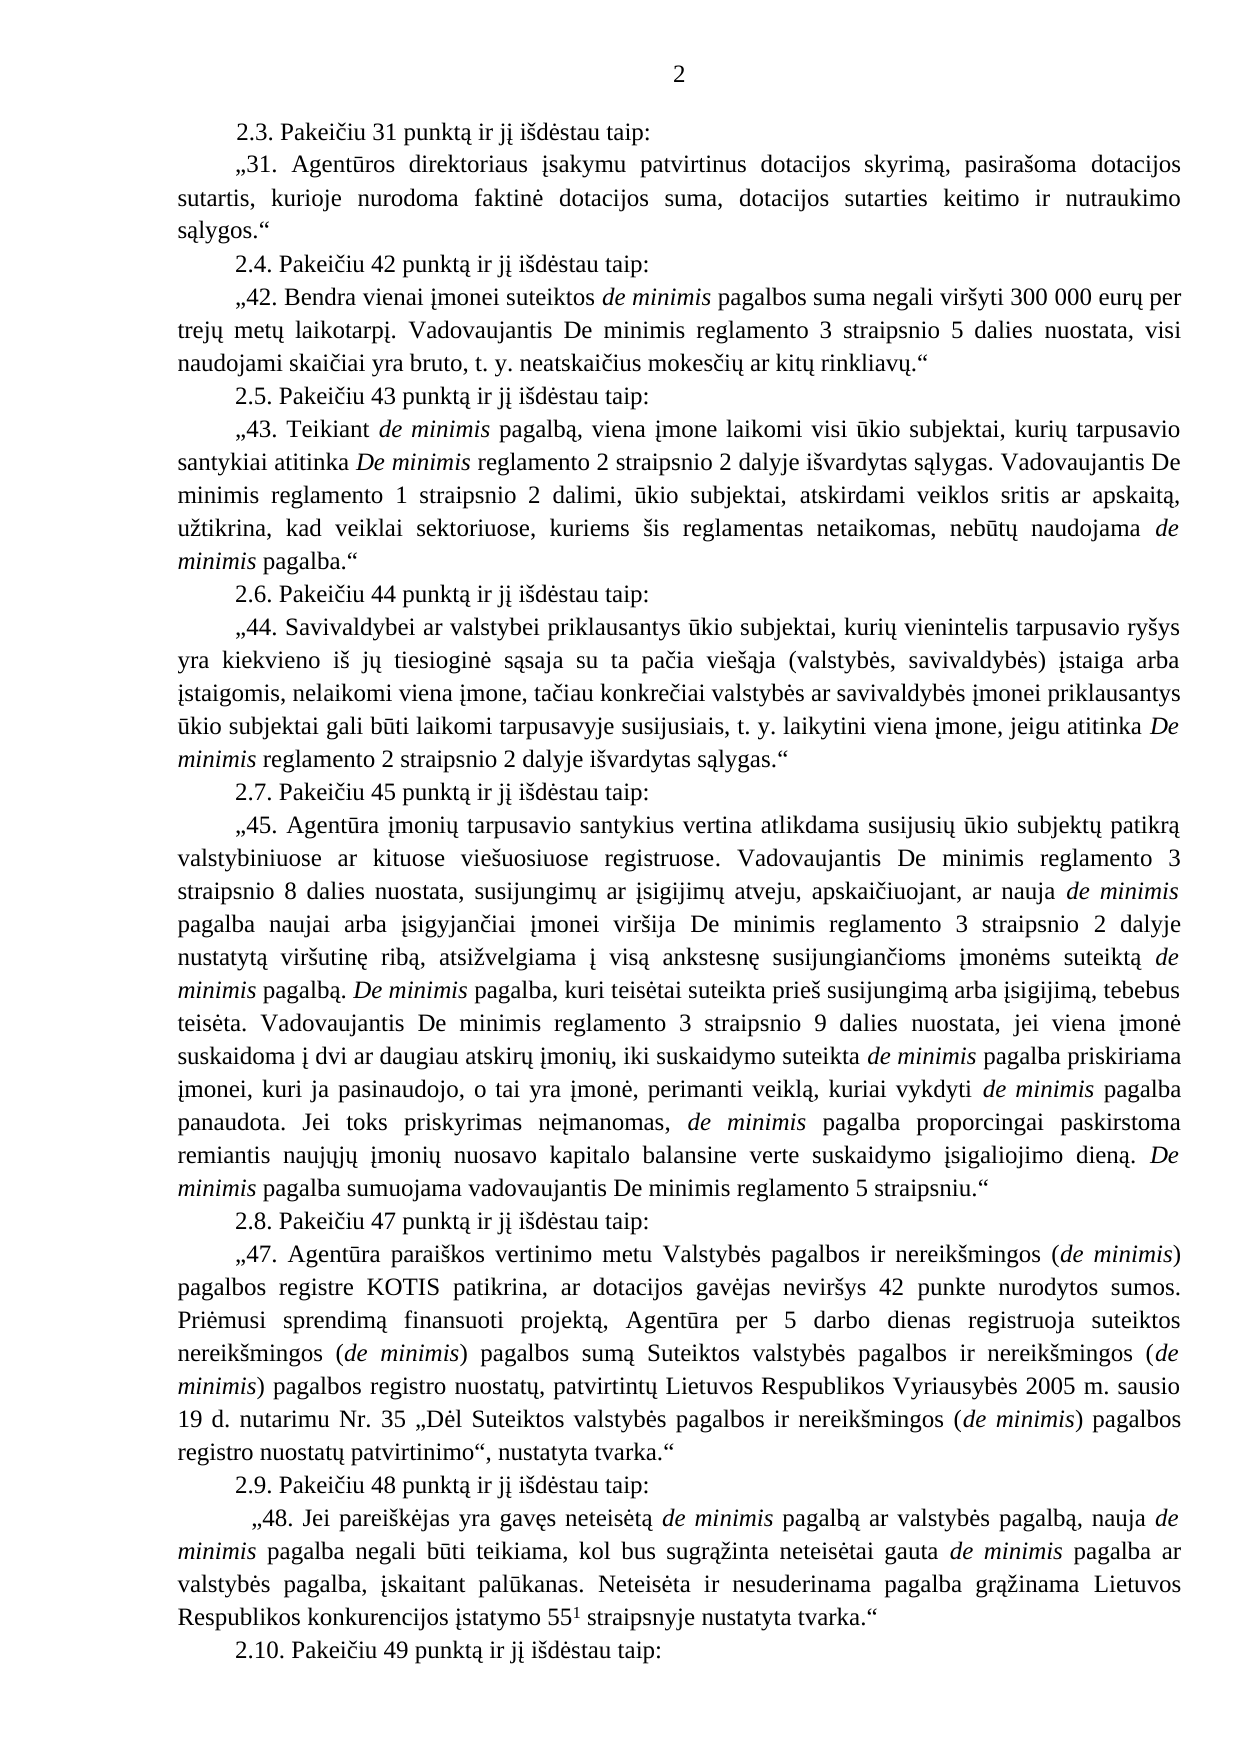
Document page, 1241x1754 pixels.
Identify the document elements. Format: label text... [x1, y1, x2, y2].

text „48. Jei pareiškėjas yra gavęs neteisėtą de minimis pagalbą ar valstybės pagalbą, nauja de minimis pagalba negali būti teikiama, kol bus sugrąžinta neteisėtai gauta de minimis pagalba ar valstybės pagalba, įskaitant palūkanas. Neteisėta ir nesuderinama pagalba grąžinama Lietuvos Respublikos konkurencijos įstatymo 551 straipsnyje nustatyta tvarka.“ [177, 1503, 1181, 1631]
text 2.10. Pakeičiu 49 punktą ir jį išdėstau taip: [177, 1636, 1181, 1664]
text 2.8. Pakeičiu 47 punktą ir jį išdėstau taip: [177, 1206, 1181, 1235]
text „31. Agentūros direktoriaus įsakymu patvirtinus dotacijos skyrimą, pasirašoma dotacijos sutartis, kurioje nurodoma faktinė dotacijos suma, dotacijos sutarties keitimo ir nutraukimo sąlygos.“ [177, 149, 1181, 244]
text „45. Agentūra įmonių tarpusavio santykius vertina atlikdama susijusių ūkio subjektų patikrą valstybiniuose ar kituose viešuosiuose registruose. Vadovaujantis De minimis reglamento 3 straipsnio 8 dalies nuostata, susijungimų ar įsigijimų atveju, apskaičiuojant, ar nauja de minimis pagalba naujai arba įsigyjančiai įmonei viršija De minimis reglamento 3 straipsnio 2 dalyje nustatytą viršutinę ribą, atsižvelgiama į visą ankstesnę susijungiančioms įmonėms suteiktą de minimis pagalbą. De minimis pagalba, kuri teisėtai suteikta prieš susijungimą arba įsigijimą, tebebus teisėta. Vadovaujantis De minimis reglamento 3 straipsnio 9 dalies nuostata, jei viena įmonė suskaidoma į dvi ar daugiau atskirų įmonių, iki suskaidymo suteikta de minimis pagalba priskiriama įmonei, kuri ja pasinaudojo, o tai yra įmonė, perimanti veiklą, kuriai vykdyti de minimis pagalba panaudota. Jei toks priskyrimas neįmanomas, de minimis pagalba proporcingai paskirstoma remiantis naujųjų įmonių nuosavo kapitalo balansine verte suskaidymo įsigaliojimo dieną. De minimis pagalba sumuojama vadovaujantis De minimis reglamento 5 straipsniu.“ [177, 810, 1181, 1202]
text 2.9. Pakeičiu 48 punktą ir jį išdėstau taip: [177, 1470, 1181, 1499]
text 2.4. Pakeičiu 42 punktą ir jį išdėstau taip: [177, 249, 1181, 277]
text „47. Agentūra paraiškos vertinimo metu Valstybės pagalbos ir nereikšmingos (de minimis) pagalbos registre KOTIS patikrina, ar dotacijos gavėjas neviršys 42 punkte nurodytos sumos. Priėmusi sprendimą finansuoti projektą, Agentūra per 5 darbo dienas registruoja suteiktos nereikšmingos (de minimis) pagalbos sumą Suteiktos valstybės pagalbos ir nereikšmingos (de minimis) pagalbos registro nuostatų, patvirtintų Lietuvos Respublikos Vyriausybės 2005 m. sausio 19 d. nutarimu Nr. 35 „Dėl Suteiktos valstybės pagalbos ir nereikšmingos (de minimis) pagalbos registro nuostatų patvirtinimo“, nustatyta tvarka.“ [177, 1239, 1181, 1466]
text „44. Savivaldybei ar valstybei priklausantys ūkio subjektai, kurių vienintelis tarpusavio ryšys yra kiekvieno iš jų tiesioginė sąsaja su ta pačia viešąja (valstybės, savivaldybės) įstaiga arba įstaigomis, nelaikomi viena įmone, tačiau konkrečiai valstybės ar savivaldybės įmonei priklausantys ūkio subjektai gali būti laikomi tarpusavyje susijusiais, t. y. laikytini viena įmone, jeigu atitinka De minimis reglamento 2 straipsnio 2 dalyje išvardytas sąlygas.“ [177, 612, 1181, 773]
text 2.3. Pakeičiu 31 punktą ir jį išdėstau taip: [177, 117, 1181, 145]
text 2.6. Pakeičiu 44 punktą ir jį išdėstau taip: [177, 579, 1181, 608]
text 2.7. Pakeičiu 45 punktą ir jį išdėstau taip: [177, 777, 1181, 806]
text „43. Teikiant de minimis pagalbą, viena įmone laikomi visi ūkio subjektai, kurių tarpusavio santykiai atitinka De minimis reglamento 2 straipsnio 2 dalyje išvardytas sąlygas. Vadovaujantis De minimis reglamento 1 straipsnio 2 dalimi, ūkio subjektai, atskirdami veiklos sritis ar apskaitą, užtikrina, kad veiklai sektoriuose, kuriems šis reglamentas netaikomas, nebūtų naudojama de minimis pagalba.“ [177, 414, 1181, 574]
text „42. Bendra vienai įmonei suteiktos de minimis pagalbos suma negali viršyti 300 000 eurų per trejų metų laikotarpį. Vadovaujantis De minimis reglamento 3 straipsnio 5 dalies nuostata, visi naudojami skaičiai yra bruto, t. y. neatskaičius mokesčių ar kitų rinkliavų.“ [177, 282, 1181, 376]
text 2.5. Pakeičiu 43 punktą ir jį išdėstau taip: [177, 381, 1181, 409]
